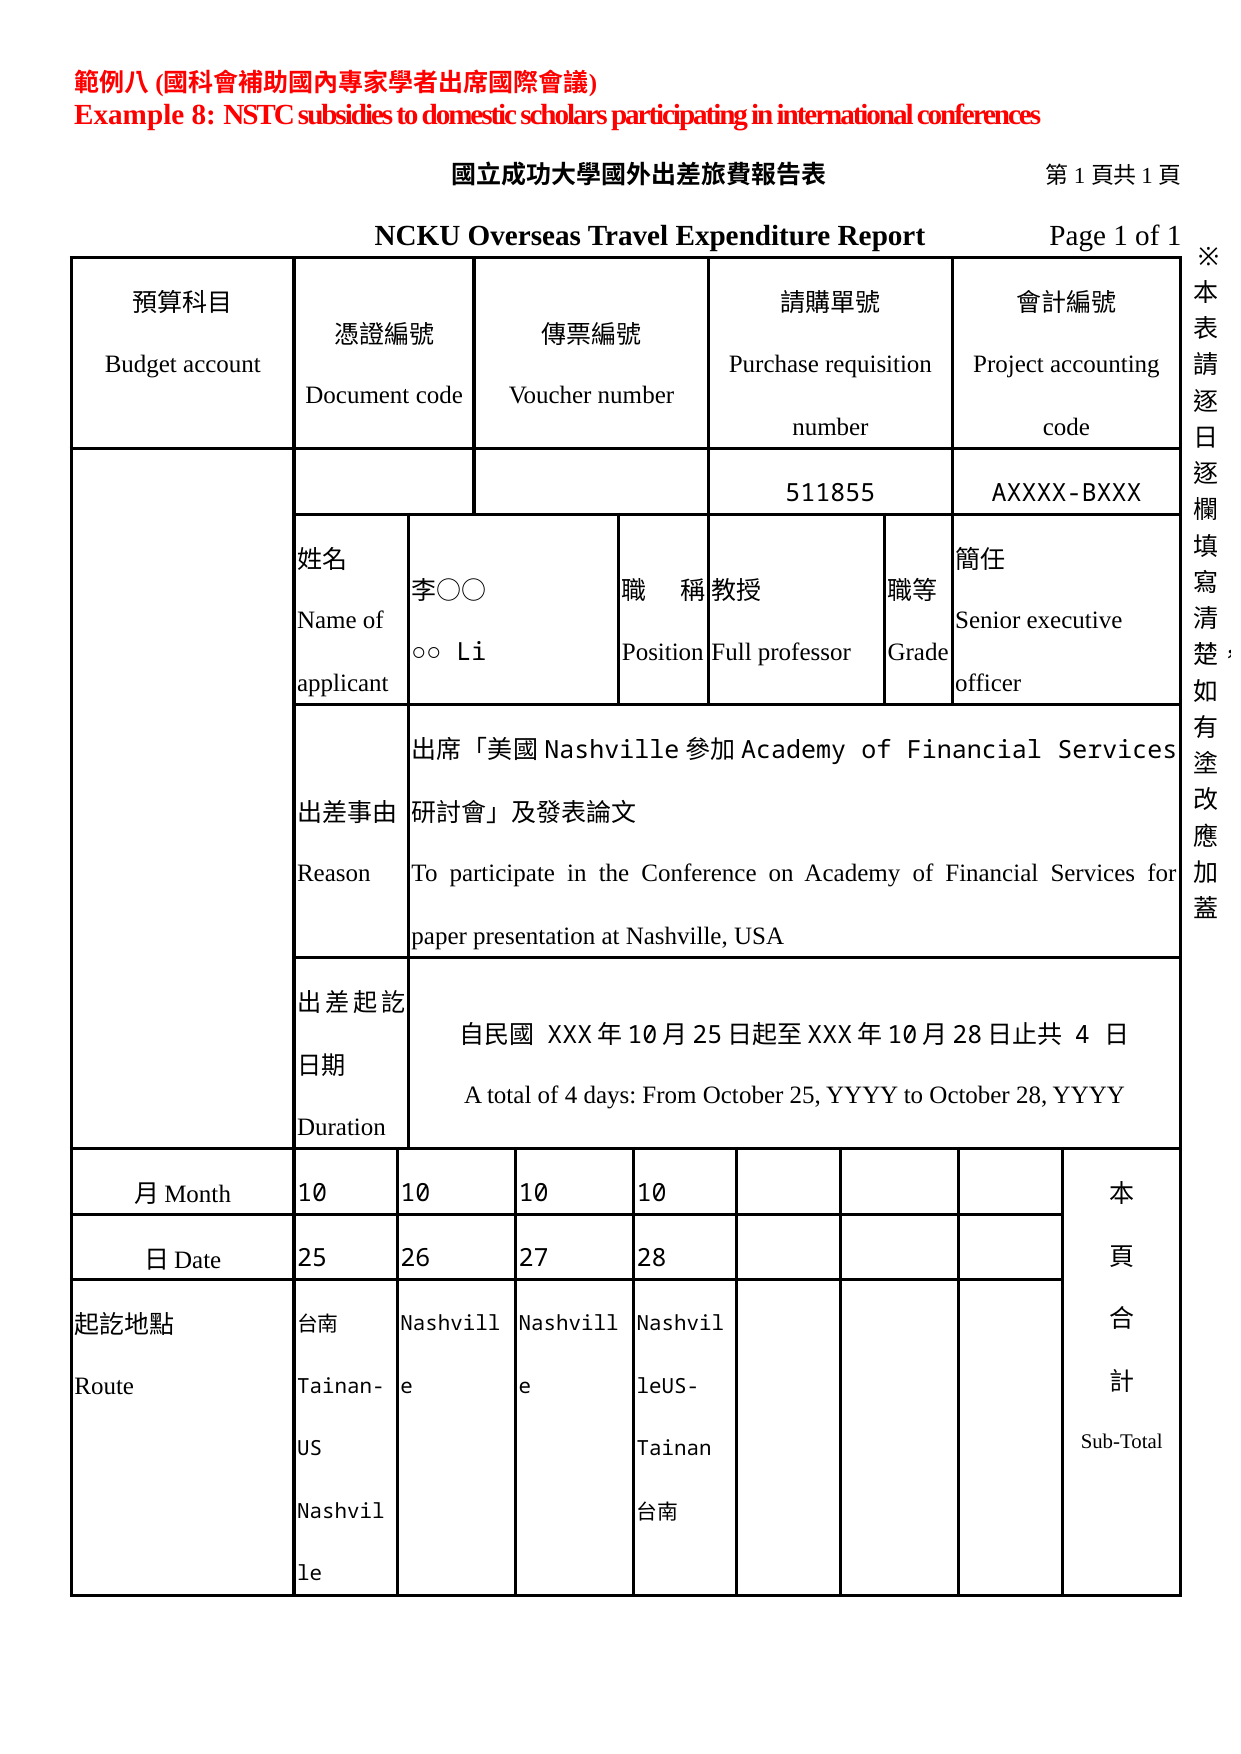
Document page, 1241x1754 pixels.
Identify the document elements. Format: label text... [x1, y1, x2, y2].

table_cell 28 [635, 1216, 735, 1278]
text NCKU Overseas Travel Expenditure Report Page 1 of 1 [148, 194, 1181, 256]
table_cell 出席「美國Nashville參加Academy of Financial Services研討會」及發表論文 To participate in the Conference on Academy of Financial Services for paper presentation at Nashville, USA [410, 706, 1179, 956]
table_cell 10 [635, 1150, 735, 1212]
table_cell 10 [517, 1150, 632, 1212]
table_cell [296, 450, 472, 512]
table_header 預算科目 Budget account [73, 259, 292, 447]
text 國立成功大學國外出差旅費報告表 第 1 頁共1 頁 [148, 131, 1181, 194]
table_cell 出差事由 Reason [296, 706, 407, 956]
table_cell [960, 1281, 1061, 1594]
table_cell 李○○ ○○ Li [410, 516, 617, 703]
table_header 憑證編號 Document code [296, 259, 472, 447]
table_cell [738, 1281, 839, 1594]
table_cell [1182, 1213, 1240, 1278]
table_cell 教授 Full professor [710, 516, 883, 703]
table_cell [842, 1150, 957, 1212]
table_header [1231, 256, 1240, 447]
table_cell [1182, 1147, 1240, 1212]
table_cell [1231, 513, 1240, 703]
table_cell Nashville [517, 1281, 632, 1594]
table_cell 台南 Tainan-US Nashville [296, 1281, 396, 1594]
text Example 8: NSTC subsidies to domestic scholars participating in international conferences [74, 98, 1181, 131]
table_cell [1182, 513, 1193, 703]
table_cell [1231, 447, 1240, 512]
table_cell 職等 Grade [886, 516, 951, 703]
table_cell [1182, 1278, 1240, 1594]
table_cell 月Month [73, 1150, 292, 1212]
table_cell [73, 450, 292, 1147]
table_cell [476, 450, 707, 512]
table_cell [738, 1216, 839, 1278]
table_cell 職稱Position [620, 516, 707, 703]
table_cell [738, 1150, 839, 1212]
table_cell [842, 1281, 957, 1594]
table_cell AXXXX-BXXX [954, 450, 1179, 512]
table_cell 511855 [710, 450, 951, 512]
table_cell 簡任 Senior executive officer [954, 516, 1179, 703]
table_cell [960, 1150, 1061, 1212]
table_cell 姓名 Name of applicant [296, 516, 407, 703]
table_cell 27 [517, 1216, 632, 1278]
table_cell 26 [399, 1216, 514, 1278]
table_cell [1182, 447, 1193, 512]
table_cell [842, 1216, 957, 1278]
table_header 請購單號 Purchase requisition number [710, 259, 951, 447]
table_cell 起訖地點 Route [73, 1281, 292, 1594]
table_cell 出差起訖日期 Duration [296, 959, 407, 1147]
table_cell 自民國 XXX年10月25日起至XXX年10月28日止共 4 日 A total of 4 days: From October 25, YYYY to October 28, YYYY [410, 959, 1179, 1147]
table_cell 10 [296, 1150, 396, 1212]
table_cell NashvilleUS-Tainan 台南 [635, 1281, 735, 1594]
table_cell 25 [296, 1216, 396, 1278]
table_cell [1182, 703, 1240, 956]
table_cell [1182, 956, 1240, 1147]
table_cell [960, 1216, 1061, 1278]
text 範例八 (國科會補助國內專家學者出席國際會議) [74, 64, 1181, 98]
text ※本表請逐日逐欄填寫清楚，如有塗改應加蓋私章。 [1193, 238, 1231, 932]
table_header 傳票編號 Voucher number [476, 259, 707, 447]
table_cell 日Date [73, 1216, 292, 1278]
table_cell 10 [399, 1150, 514, 1212]
table_cell 本 頁 合 計 Sub-Total [1064, 1150, 1179, 1594]
table_header [1182, 256, 1193, 447]
table_cell Nashville [399, 1281, 514, 1594]
table_header 會計編號 Project accounting code [954, 259, 1179, 447]
